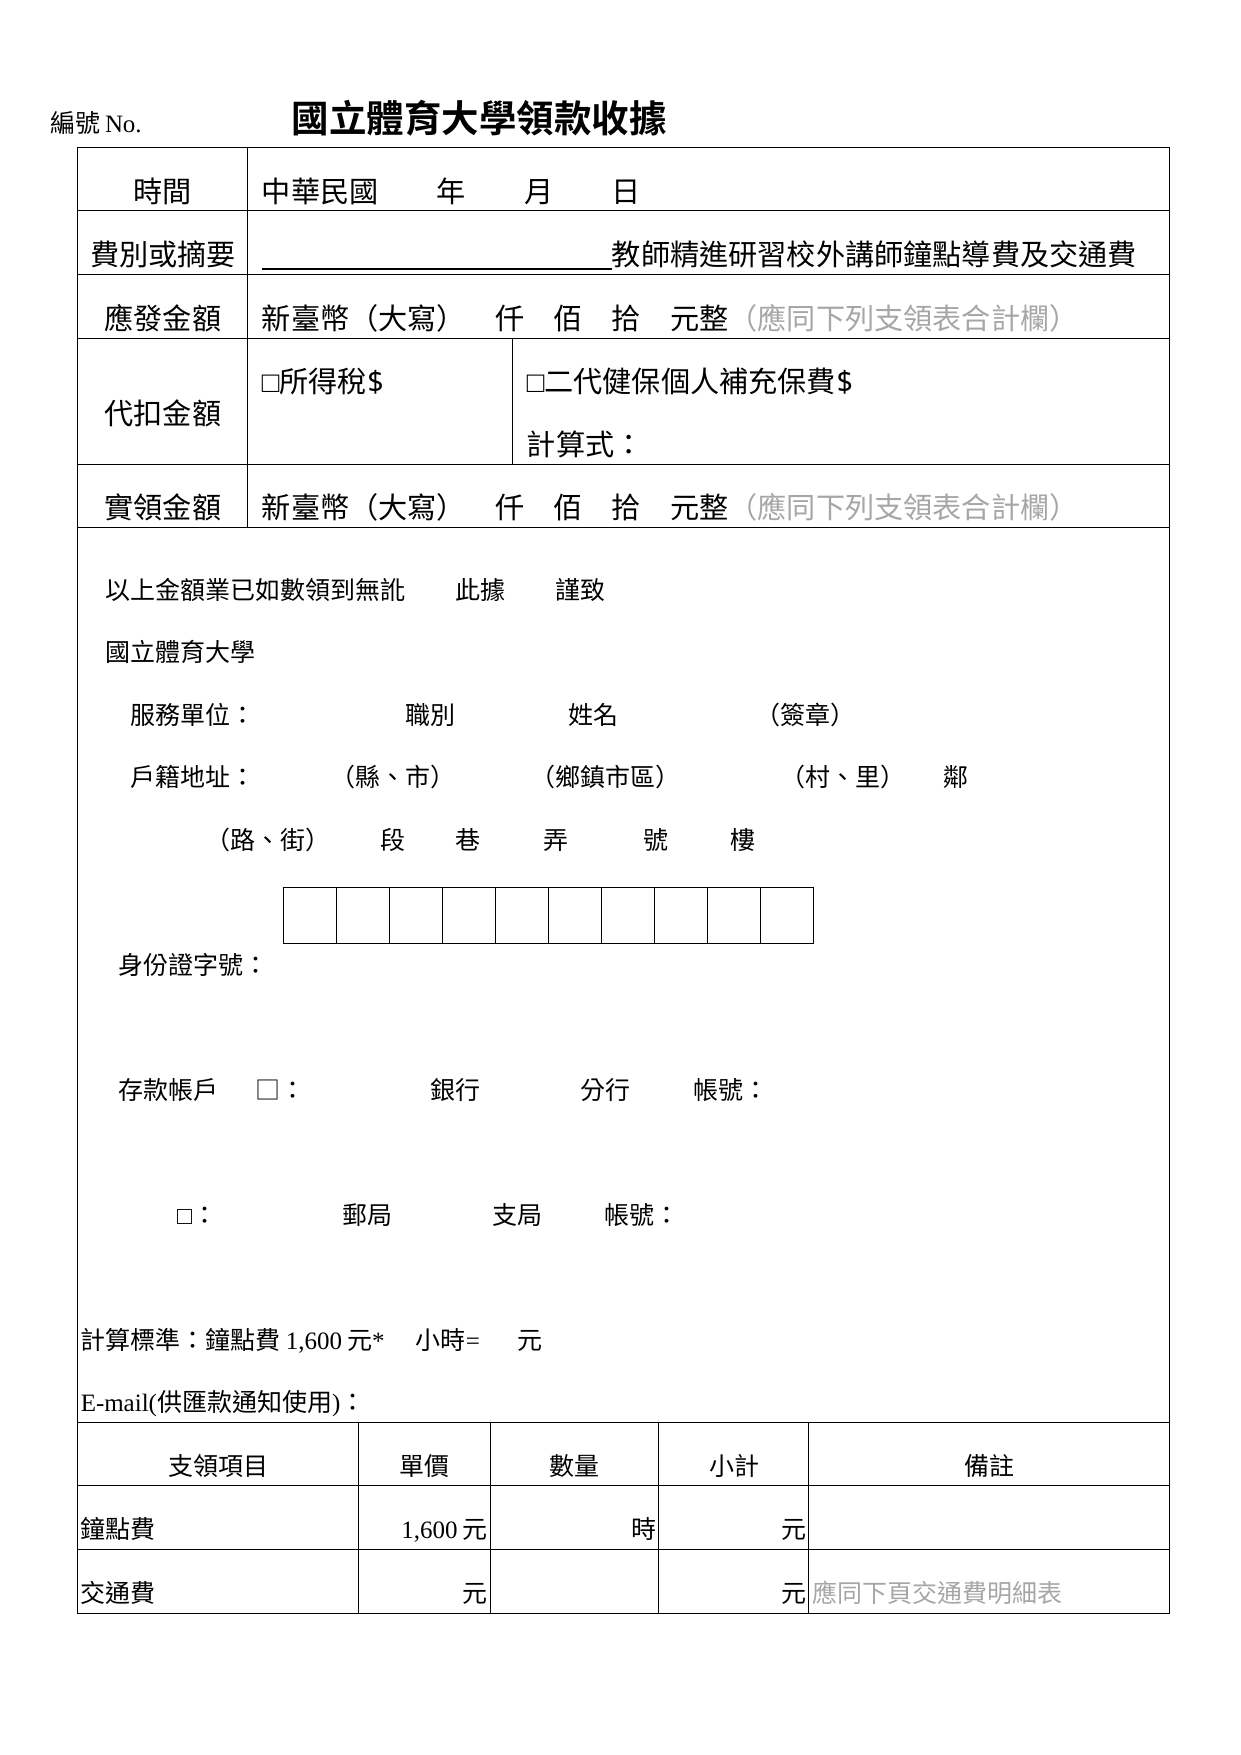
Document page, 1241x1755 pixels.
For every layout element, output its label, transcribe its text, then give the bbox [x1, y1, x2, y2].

table_cell 備註 [809, 1423, 1169, 1485]
table_cell □二代健保個人補充保費$ 計算式： [513, 339, 1169, 463]
table_cell 鐘點費 [78, 1486, 358, 1549]
table_cell 元 [659, 1486, 808, 1549]
table_header 中華民國 年 月 日 [248, 148, 1169, 210]
table_cell [1170, 210, 1240, 274]
table_header [284, 888, 336, 942]
table_cell 元 [359, 1550, 490, 1612]
table_cell 新臺幣（大寫） 仟 佰 拾 元整（應同下列支領表合計欄） [248, 465, 1169, 527]
table_cell 時 [491, 1486, 658, 1549]
table_header 時間 [78, 148, 247, 210]
table_cell [1170, 338, 1240, 463]
table_cell 教師精進研習校外講師鐘點導費及交通費 [248, 211, 1169, 274]
table_header [443, 888, 495, 942]
table_header [655, 888, 707, 942]
table_header [708, 888, 760, 942]
table_cell [1170, 464, 1240, 527]
table_cell [1170, 1485, 1240, 1549]
table_cell [1170, 1422, 1240, 1485]
table_cell 單價 [359, 1423, 490, 1485]
table_cell □所得稅$ [248, 339, 512, 463]
table_cell 應同下頁交通費明細表 [809, 1550, 1169, 1612]
table_header [1170, 147, 1240, 210]
table_cell 1,600元 [359, 1486, 490, 1549]
table_cell 支領項目 [78, 1423, 358, 1485]
table_cell 新臺幣（大寫） 仟 佰 拾 元整（應同下列支領表合計欄） [248, 275, 1169, 337]
table_cell 交通費 [78, 1550, 358, 1612]
table_cell [1170, 527, 1240, 1422]
table_header [761, 888, 813, 942]
table_header [602, 888, 654, 942]
table_cell [1170, 1549, 1240, 1612]
table_cell 數量 [491, 1423, 658, 1485]
table_header [549, 888, 601, 942]
table_header [390, 888, 442, 942]
table_cell 實領金額 [78, 465, 247, 527]
table_cell 代扣金額 [78, 339, 247, 463]
table_cell [491, 1550, 658, 1612]
table_cell 以上金額業已如數領到無訛 此據 謹致 國立體育大學 服務單位： 職別 姓名 （簽章） 戶籍地址： （縣、市） （鄉鎮市區） （村、里） 鄰 （路、街） 段 巷 弄 號 樓 身份證字號： 存款帳戶 □： 銀行 分行 帳號： □： 郵局 支局 帳號： 計算標準：鐘點費1,600元* 小時= 元 E-mail(供匯款通知使用)： [78, 528, 1169, 1422]
table_cell 費別或摘要 [78, 211, 247, 274]
table_cell [809, 1486, 1169, 1549]
table_cell [1170, 274, 1240, 337]
table_header [496, 888, 548, 942]
table_cell 小計 [659, 1423, 808, 1485]
table_cell 元 [659, 1550, 808, 1612]
table_header [337, 888, 389, 942]
table_cell 應發金額 [78, 275, 247, 337]
